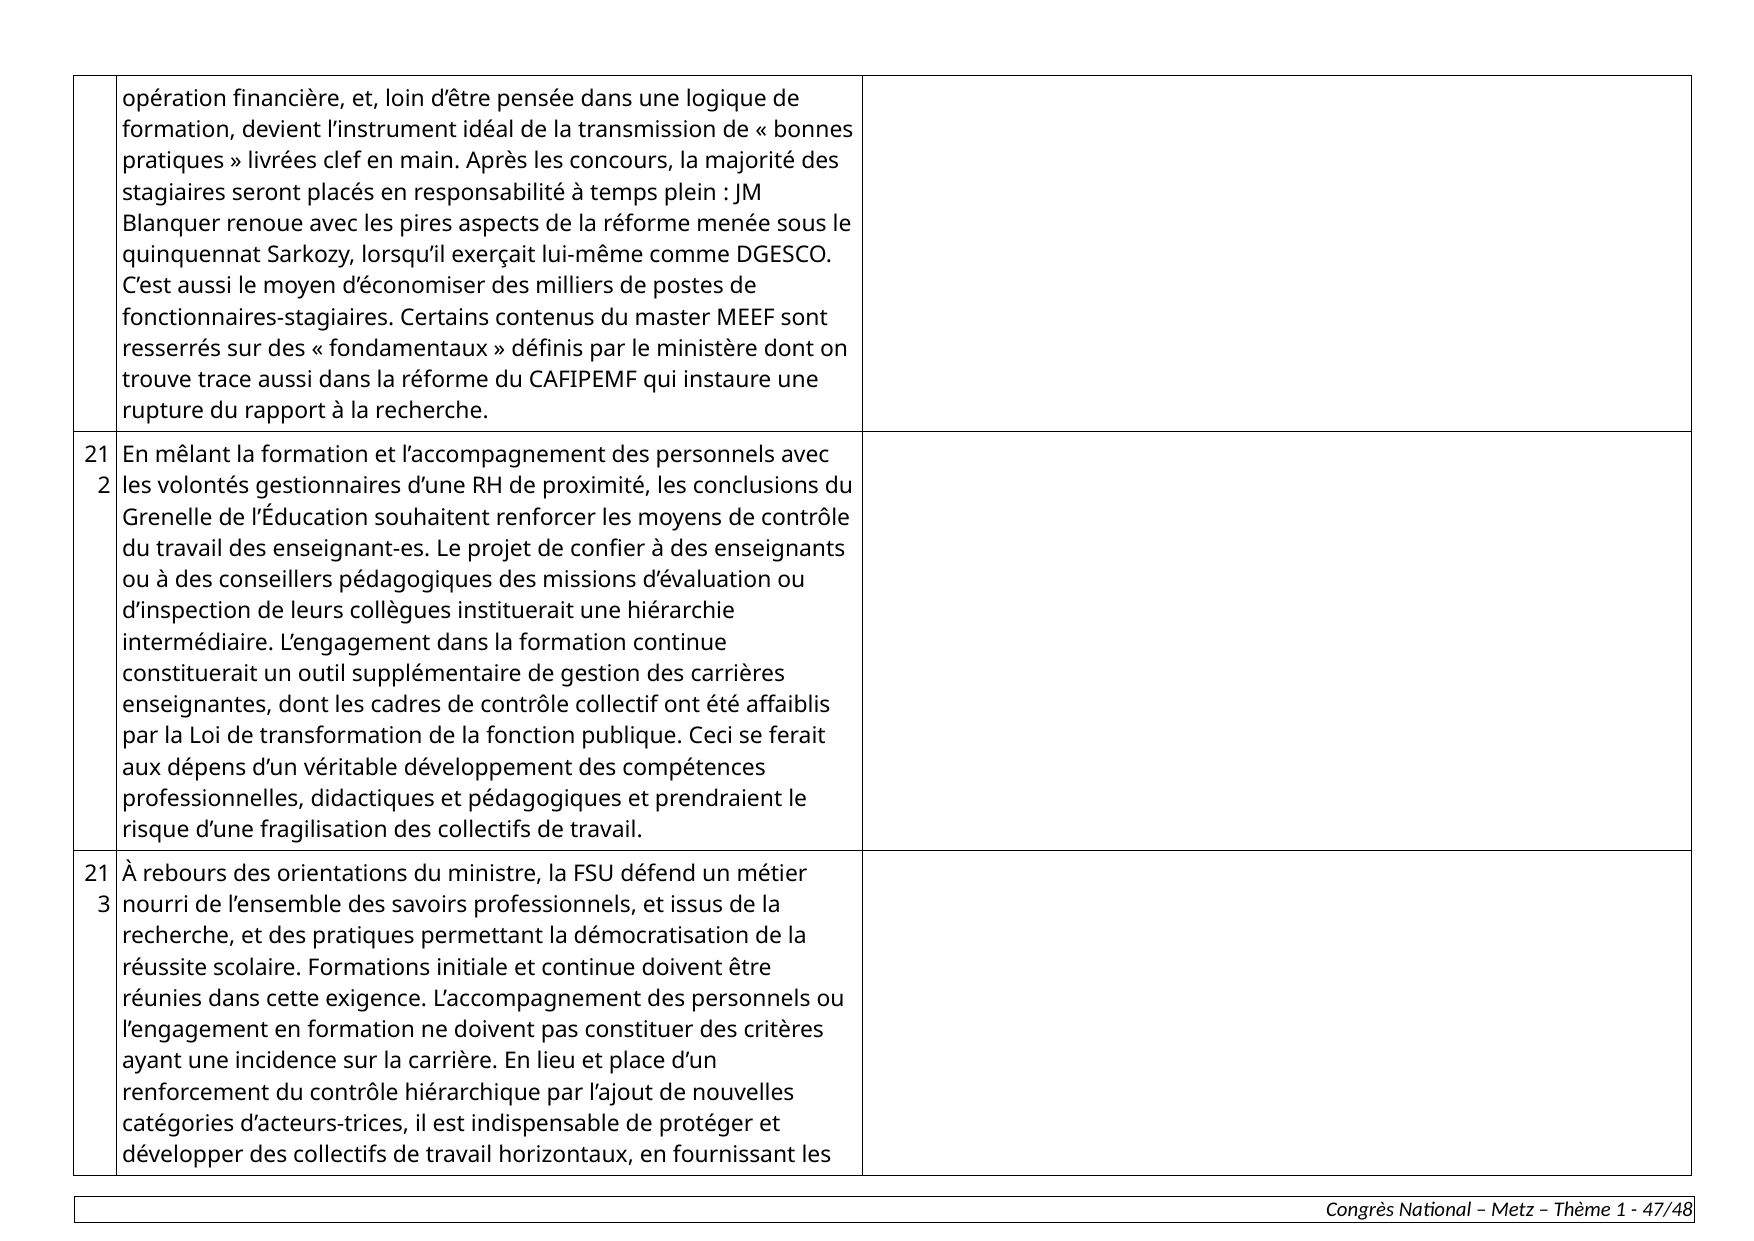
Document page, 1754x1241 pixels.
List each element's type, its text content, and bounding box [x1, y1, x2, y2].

table_cell 212 [74, 432, 116, 850]
table_cell À rebours des orientations du ministre, la FSU défend un métier nourri de l’ensemble des savoirs professionnels, et issus de la recherche, et des pratiques permettant la démocratisation de la réussite scolaire. Formations initiale et continue doivent être réunies dans cette exigence. L’accompagnement des personnels ou l’engagement en formation ne doivent pas constituer des critères ayant une incidence sur la carrière. En lieu et place d’un renforcement du contrôle hiérarchique par l’ajout de nouvelles catégories d’acteurs-trices, il est indispensable de protéger et développer des collectifs de travail horizontaux, en fournissant les [117, 851, 862, 1175]
table_cell opération financière, et, loin d’être pensée dans une logique de formation, devient l’instrument idéal de la transmission de « bonnes pratiques » livrées clef en main. Après les concours, la majorité des stagiaires seront placés en responsabilité à temps plein : JM Blanquer renoue avec les pires aspects de la réforme menée sous le quinquennat Sarkozy, lorsqu’il exerçait lui-même comme DGESCO. C’est aussi le moyen d’économiser des milliers de postes de fonctionnaires-stagiaires. Certains contenus du master MEEF sont resserrés sur des « fondamentaux » définis par le ministère dont on trouve trace aussi dans la réforme du CAFIPEMF qui instaure une rupture du rapport à la recherche. [117, 76, 862, 431]
table_cell 213 [74, 851, 116, 1175]
table_cell En mêlant la formation et l’accompagnement des personnels avec les volontés gestionnaires d’une RH de proximité, les conclusions du Grenelle de l’Éducation souhaitent renforcer les moyens de contrôle du travail des enseignant-es. Le projet de confier à des enseignants ou à des conseillers pédagogiques des missions d’évaluation ou d’inspection de leurs collègues instituerait une hiérarchie intermédiaire. L’engagement dans la formation continue constituerait un outil supplémentaire de gestion des carrières enseignantes, dont les cadres de contrôle collectif ont été affaiblis par la Loi de transformation de la fonction publique. Ceci se ferait aux dépens d’un véritable développement des compétences professionnelles, didactiques et pédagogiques et prendraient le risque d’une fragilisation des collectifs de travail. [117, 432, 862, 850]
table_cell [863, 76, 1691, 431]
table_cell [863, 851, 1691, 1175]
table_cell [863, 432, 1691, 850]
table_cell [74, 76, 116, 431]
